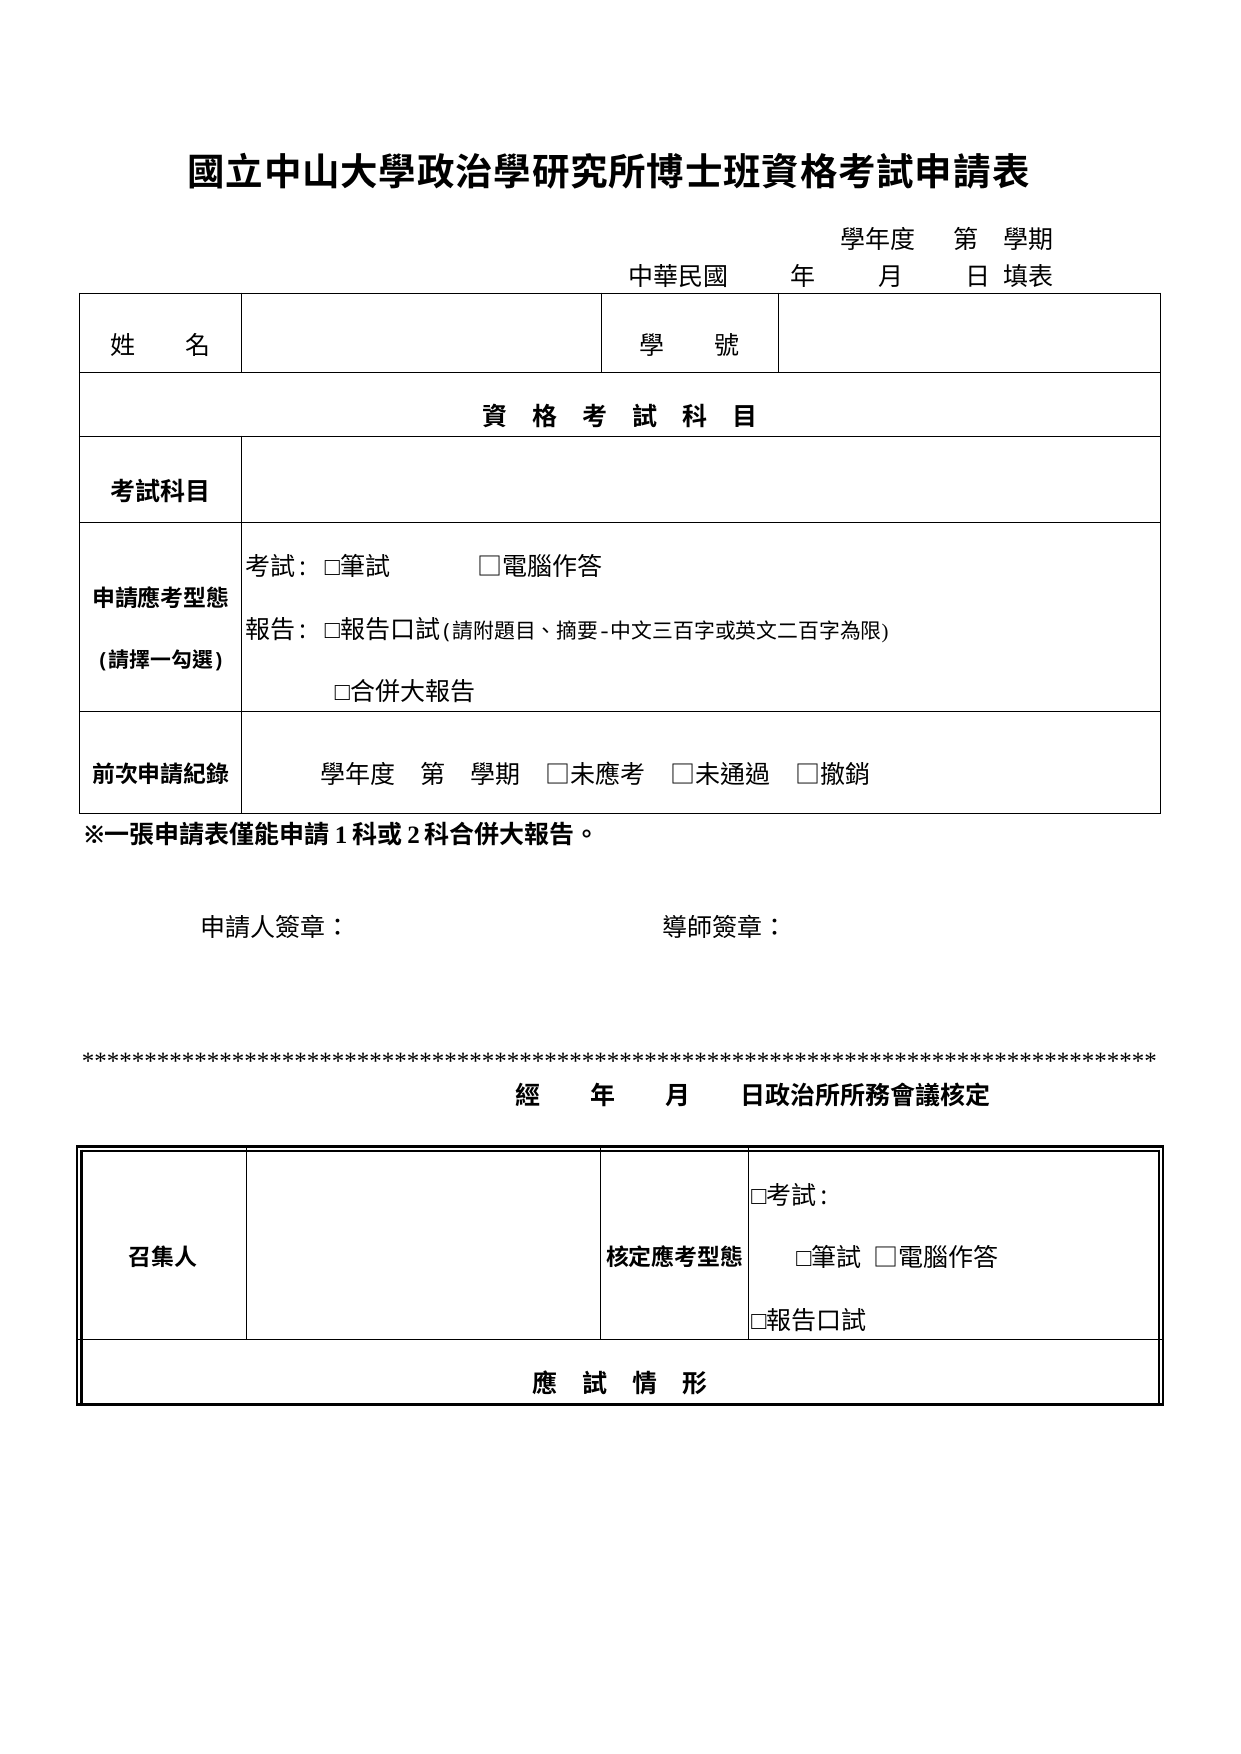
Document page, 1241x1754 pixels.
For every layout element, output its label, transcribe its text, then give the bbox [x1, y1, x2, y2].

text 中華民國 年 月 日 填表 [187, 256, 1053, 292]
table_header 召集人 [83, 1152, 246, 1339]
text 經 年 月 日政治所所務會議核定 [187, 1075, 1053, 1111]
table_header □考試: □筆試 □電腦作答 □報告口試 [749, 1152, 1158, 1339]
table_cell 考試: □筆試 □電腦作答 報告: □報告口試(請附題目、摘要-中文三百字或英文二百字為限) □合併大報告 [242, 523, 1160, 711]
table_cell [242, 437, 1160, 522]
text 申請人簽章： 導師簽章： [187, 908, 1053, 944]
table_cell 前次申請紀錄 [80, 712, 241, 813]
table_cell 資 格 考 試 科 目 [80, 373, 1160, 436]
table_cell 申請應考型態 (請擇一勾選) [80, 523, 241, 711]
table_header 學 號 [602, 294, 778, 372]
table_cell 考試科目 [80, 437, 241, 522]
text 學年度 第 學期 [187, 220, 1053, 256]
table_cell 學年度 第 學期 □未應考 □未通過 □撤銷 [242, 712, 1160, 813]
table_header 核定應考型態 [601, 1152, 748, 1339]
text ************************************************************************************** [69, 1046, 1162, 1075]
table_header 姓 名 [80, 294, 241, 372]
table_cell 應 試 情 形 [83, 1340, 1158, 1403]
table_header [779, 294, 1160, 372]
table_header [242, 294, 601, 372]
table_header [247, 1152, 600, 1339]
text 國立中山大學政治學研究所博士班資格考試申請表 [187, 127, 1053, 189]
text ※一張申請表僅能申請1科或2科合併大報告。 [84, 814, 1053, 850]
